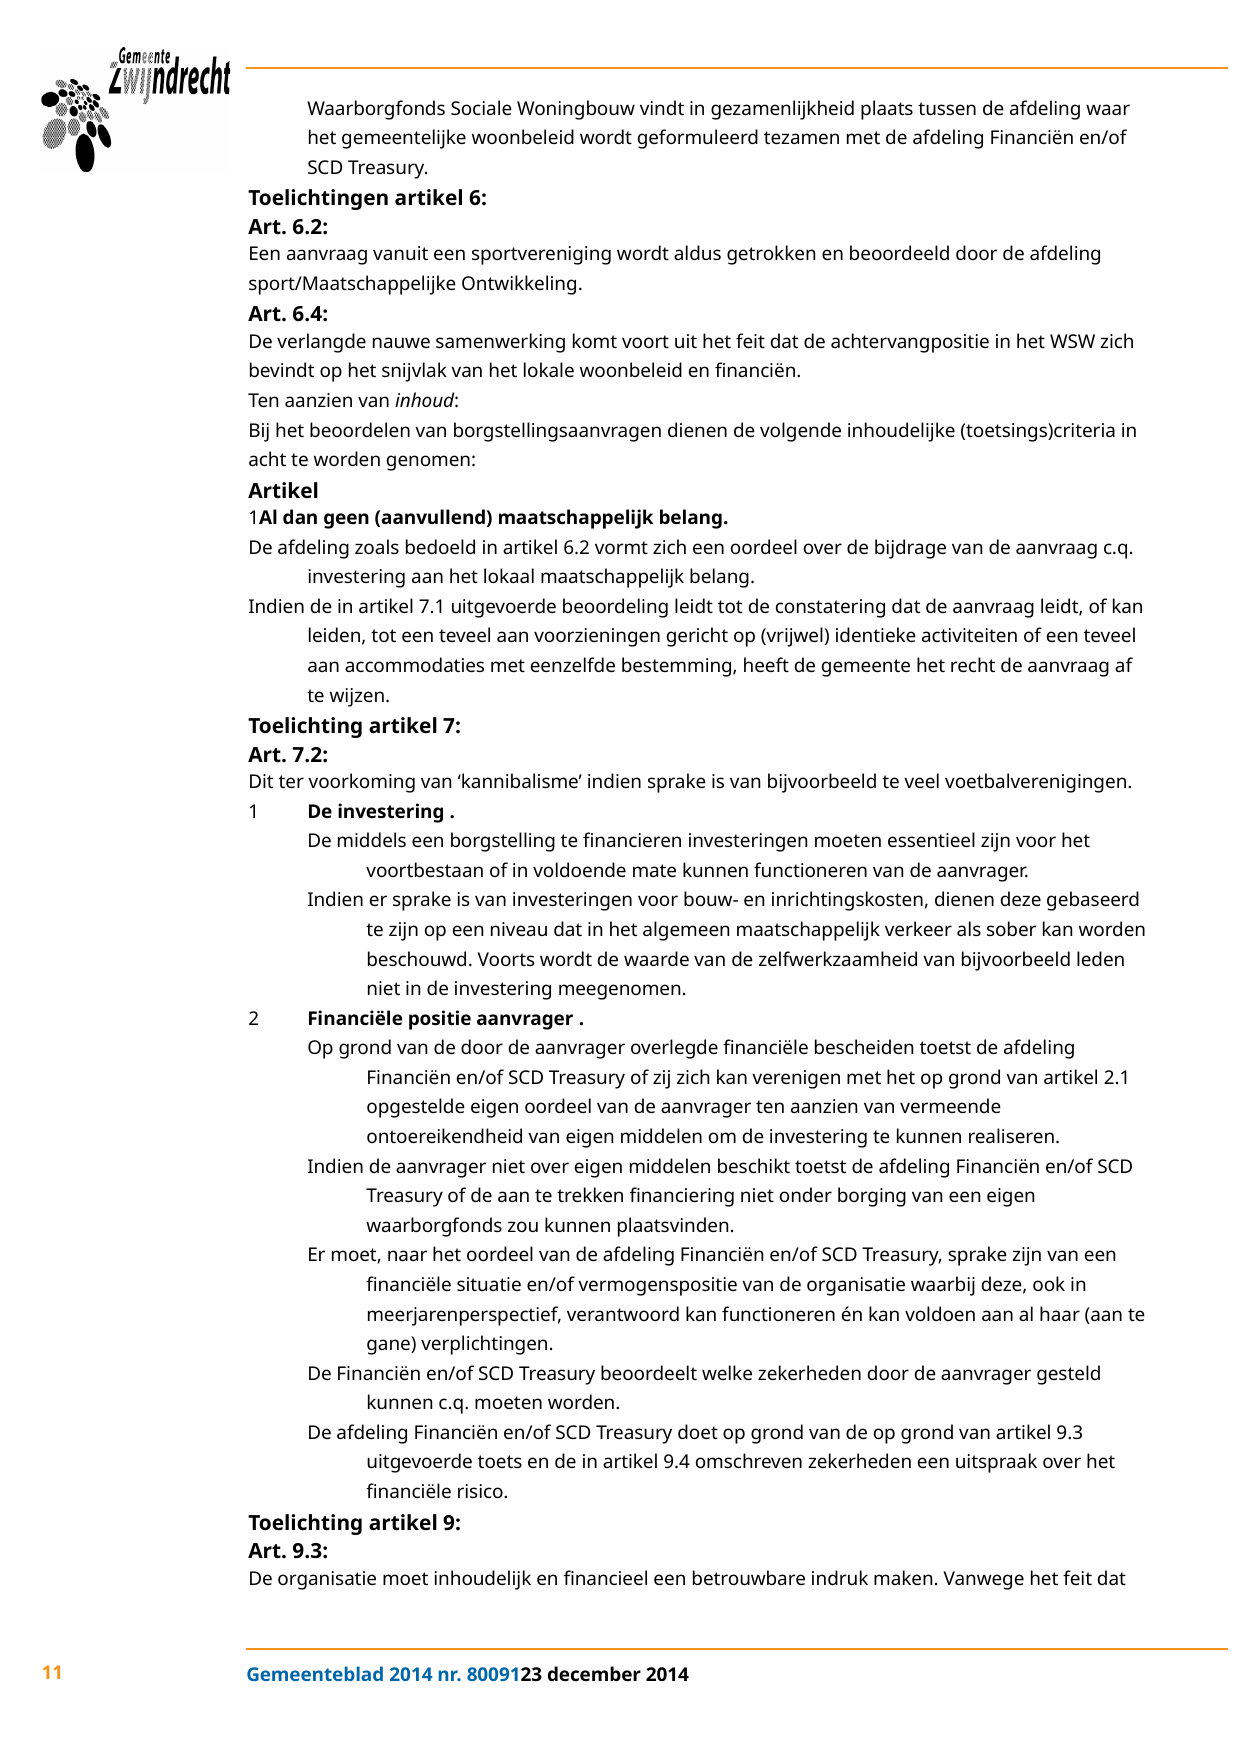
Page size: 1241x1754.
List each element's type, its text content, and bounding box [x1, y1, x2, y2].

text De organisatie moet inhoudelijk en financieel een betrouwbare indruk maken. Vanwege het feit dat [248, 1565, 1152, 1591]
text Toelichting artikel 9: [248, 1508, 1152, 1536]
text Art. 6.2: [248, 212, 1152, 240]
list De middels een borgstelling te financieren investeringen moeten essentieel zijn voor het voortbestaan of in voldoende mate kunnen functioneren van de aanvrager. [307, 827, 1152, 883]
list Er moet, naar het oordeel van de afdeling Financiën en/of SCD Treasury, sprake zijn van een financiële situatie en/of vermogenspositie van de organisatie waarbij deze, ook in meerjarenperspectief, verantwoord kan functioneren én kan voldoen aan al haar (aan te gane) verplichtingen. [307, 1242, 1152, 1356]
list Financiële positie aanvrager . [248, 1005, 1152, 1031]
list De afdeling zoals bedoeld in artikel 6.2 vormt zich een oordeel over de bijdrage van de aanvraag c.q. investering aan het lokaal maatschappelijk belang. [248, 534, 1152, 589]
text De verlangde nauwe samenwerking komt voort uit het feit dat de achtervangpositie in het WSW zich bevindt op het snijvlak van het lokale woonbeleid en financiën. [248, 328, 1152, 383]
text Art. 6.4: [248, 299, 1152, 328]
list Indien er sprake is van investeringen voor bouw- en inrichtingskosten, dienen deze gebaseerd te zijn op een niveau dat in het algemeen maatschappelijk verkeer als sober kan worden beschouwd. Voorts wordt de waarde van de zelfwerkzaamheid van bijvoorbeeld leden niet in de investering meegenomen. [307, 887, 1152, 1001]
text 1Al dan geen (aanvullend) maatschappelijk belang. [248, 504, 1152, 530]
list Indien de aanvrager niet over eigen middelen beschikt toetst de afdeling Financiën en/of SCD Treasury of de aan te trekken financiering niet onder borging van een eigen waarborgfonds zou kunnen plaatsvinden. [307, 1153, 1152, 1238]
text Art. 7.2: [248, 740, 1152, 768]
text Artikel [248, 476, 1152, 504]
list De afdeling Financiën en/of SCD Treasury doet op grond van de op grond van artikel 9.3 uitgevoerde toets en de in artikel 9.4 omschreven zekerheden een uitspraak over het financiële risico. [307, 1419, 1152, 1504]
text Art. 9.3: [248, 1536, 1152, 1565]
list De Financiën en/of SCD Treasury beoordeelt welke zekerheden door de aanvrager gesteld kunnen c.q. moeten worden. [307, 1360, 1152, 1415]
text Bij het beoordelen van borgstellingsaanvragen dienen de volgende inhoudelijke (toetsings)criteria in acht te worden genomen: [248, 417, 1152, 472]
text Toelichting artikel 7: [248, 711, 1152, 740]
list Indien de in artikel 7.1 uitgevoerde beoordeling leidt tot de constatering dat de aanvraag leidt, of kan leiden, tot een teveel aan voorzieningen gericht op (vrijwel) identieke activiteiten of een teveel aan accommodaties met eenzelfde bestemming, heeft de gemeente het recht de aanvraag af te wijzen. [248, 593, 1152, 708]
text Toelichtingen artikel 6: [248, 183, 1152, 212]
list Op grond van de door de aanvrager overlegde financiële bescheiden toetst de afdeling Financiën en/of SCD Treasury of zij zich kan verenigen met het op grond van artikel 2.1 opgestelde eigen oordeel van de aanvrager ten aanzien van vermeende ontoereikendheid van eigen middelen om de investering te kunnen realiseren. [307, 1034, 1152, 1149]
text Ten aanzien van inhoud: [248, 387, 1152, 413]
text Een aanvraag vanuit een sportvereniging wordt aldus getrokken en beoordeeld door de afdeling sport/Maatschappelijke Ontwikkeling. [248, 240, 1152, 296]
list Waarborgfonds Sociale Woningbouw vindt in gezamenlijkheid plaats tussen de afdeling waar het gemeentelijke woonbeleid wordt geformuleerd tezamen met de afdeling Financiën en/of SCD Treasury. [248, 95, 1152, 180]
list De investering . [248, 798, 1152, 824]
text Dit ter voorkoming van ‘kannibalisme’ indien sprake is van bijvoorbeeld te veel voetbalverenigingen. [248, 768, 1152, 794]
picture [41, 47, 231, 172]
